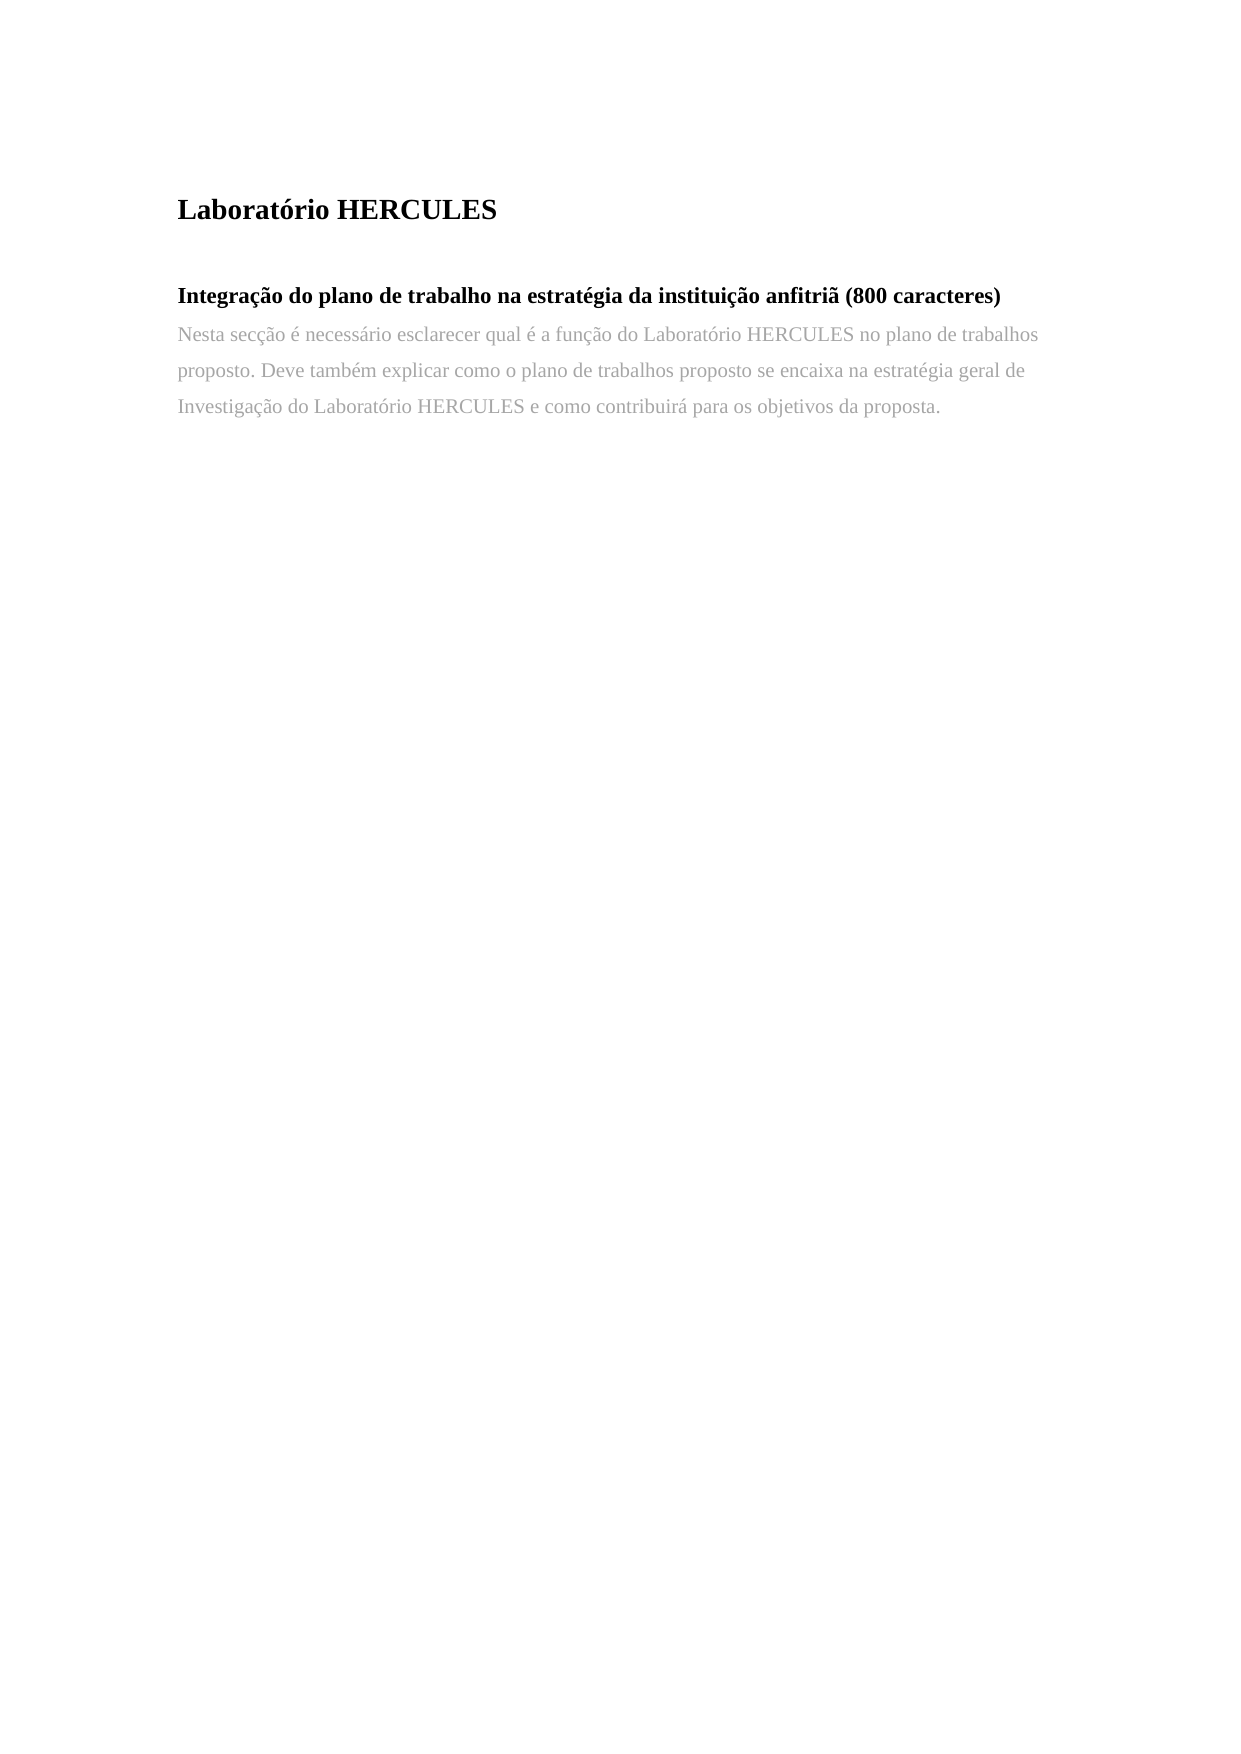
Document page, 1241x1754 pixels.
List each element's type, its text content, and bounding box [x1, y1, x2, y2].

text Nesta secção é necessário esclarecer qual é a função do Laboratório HERCULES no plano de trabalhos proposto. Deve também explicar como o plano de trabalhos proposto se encaixa na estratégia geral de Investigação do Laboratório HERCULES e como contribuirá para os objetivos da proposta. [177, 322, 1063, 418]
text Integração do plano de trabalho na estratégia da instituição anfitriã (800 caracteres) [177, 282, 1063, 308]
text Laboratório HERCULES [177, 192, 1063, 226]
